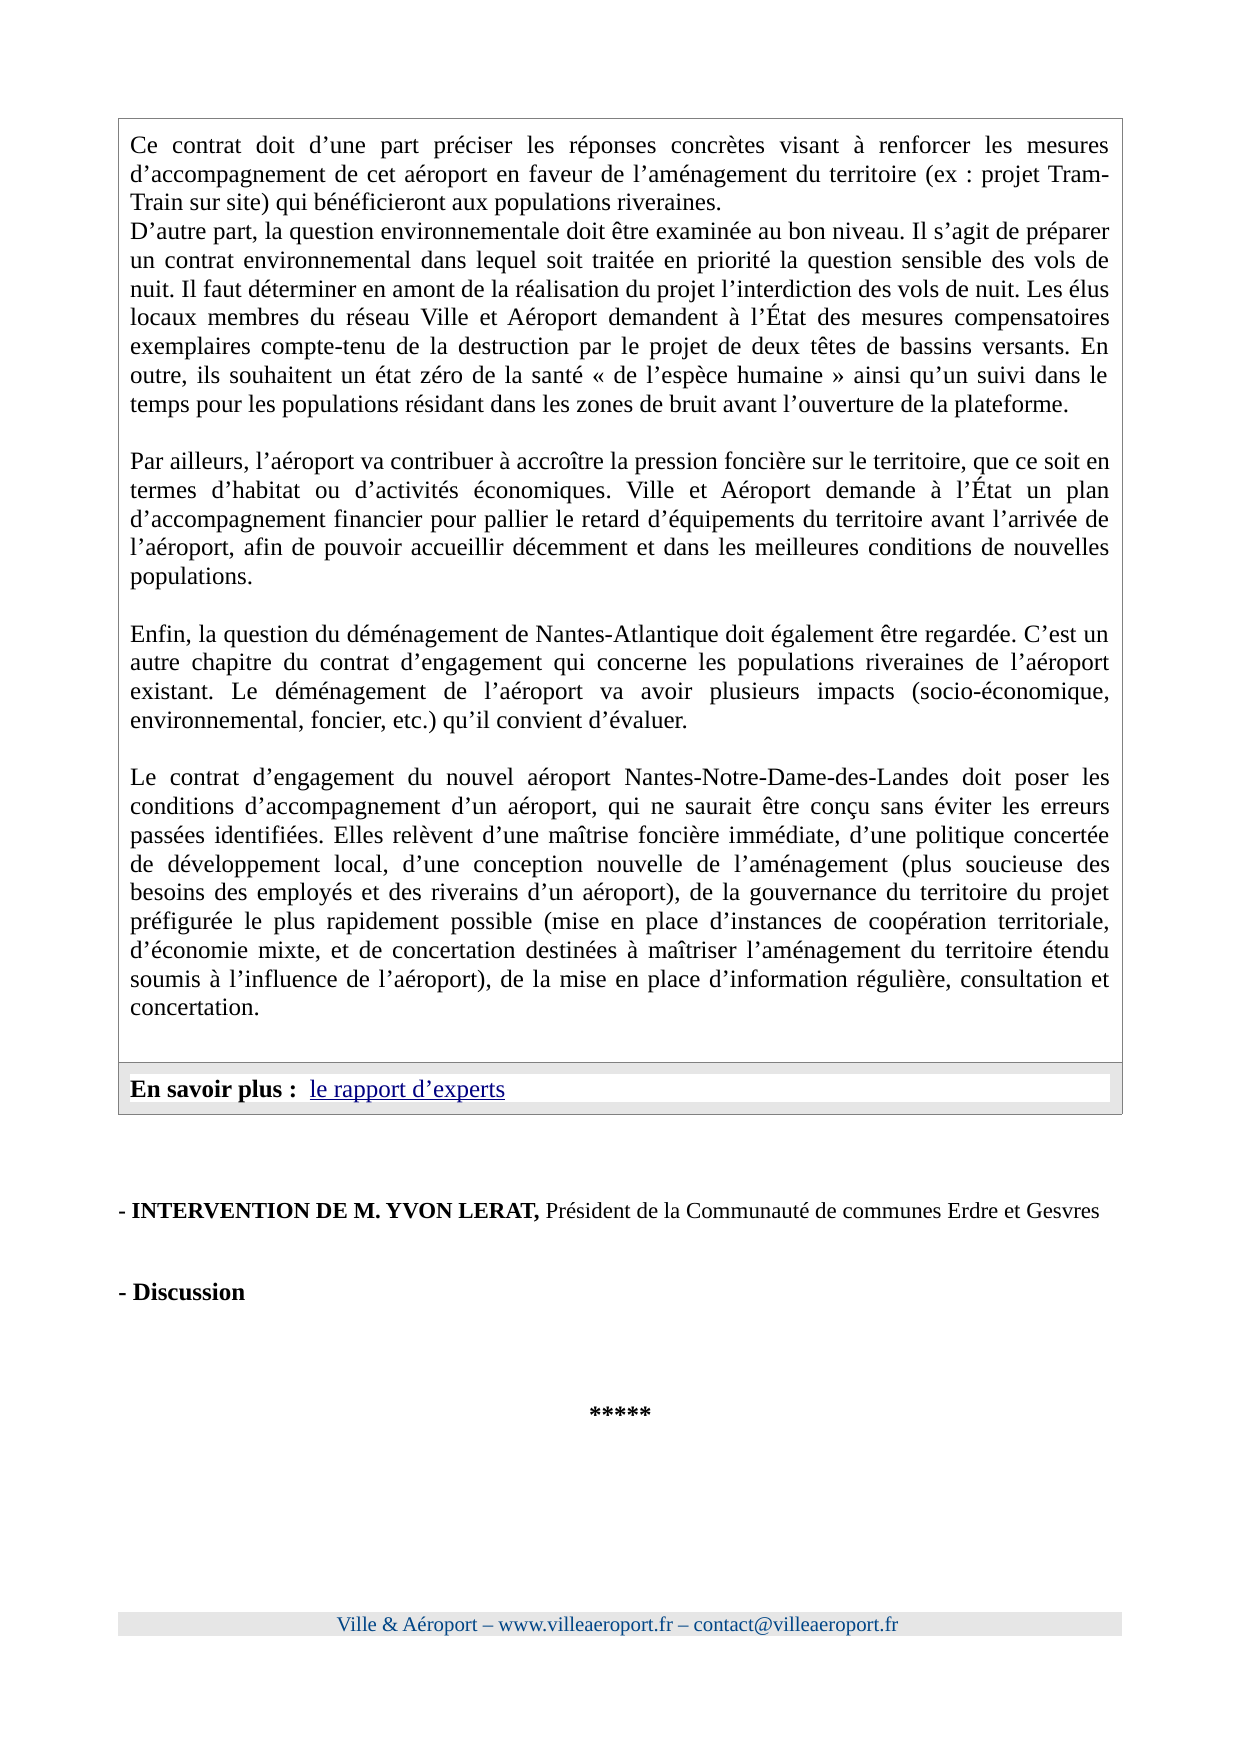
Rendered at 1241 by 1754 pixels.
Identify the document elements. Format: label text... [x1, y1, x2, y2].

table_cell En savoir plus : le rapport d’experts [119, 1063, 1122, 1114]
text ***** [118, 1401, 1122, 1429]
text - Discussion [118, 1277, 1122, 1306]
text - INTERVENTION DE M. YVON LERAT, Président de la Communauté de communes Erdre et Gesvres [118, 1197, 1122, 1223]
table_cell Ce contrat doit d’une part préciser les réponses concrètes visant à renforcer les mesures d’accompagnement de cet aéroport en faveur de l’aménagement du territoire (ex : projet Tram-Train sur site) qui bénéficieront aux populations riveraines. D’autre part, la question environnementale doit être examinée au bon niveau. Il s’agit de préparer un contrat environnemental dans lequel soit traitée en priorité la question sensible des vols de nuit. Il faut déterminer en amont de la réalisation du projet l’interdiction des vols de nuit. Les élus locaux membres du réseau Ville et Aéroport demandent à l’État des mesures compensatoires exemplaires compte-tenu de la destruction par le projet de deux têtes de bassins versants. En outre, ils souhaitent un état zéro de la santé « de l’espèce humaine » ainsi qu’un suivi dans le temps pour les populations résidant dans les zones de bruit avant l’ouverture de la plateforme. Par ailleurs, l’aéroport va contribuer à accroître la pression foncière sur le territoire, que ce soit en termes d’habitat ou d’activités économiques. Ville et Aéroport demande à l’État un plan d’accompagnement financier pour pallier le retard d’équipements du territoire avant l’arrivée de l’aéroport, afin de pouvoir accueillir décemment et dans les meilleures conditions de nouvelles populations. Enfin, la question du déménagement de Nantes-Atlantique doit également être regardée. C’est un autre chapitre du contrat d’engagement qui concerne les populations riveraines de l’aéroport existant. Le déménagement de l’aéroport va avoir plusieurs impacts (socio-économique, environnemental, foncier, etc.) qu’il convient d’évaluer. Le contrat d’engagement du nouvel aéroport Nantes-Notre-Dame-des-Landes doit poser les conditions d’accompagnement d’un aéroport, qui ne saurait être conçu sans éviter les erreurs passées identifiées. Elles relèvent d’une maîtrise foncière immédiate, d’une politique concertée de développement local, d’une conception nouvelle de l’aménagement (plus soucieuse des besoins des employés et des riverains d’un aéroport), de la gouvernance du territoire du projet préfigurée le plus rapidement possible (mise en place d’instances de coopération territoriale, d’économie mixte, et de concertation destinées à maîtriser l’aménagement du territoire étendu soumis à l’influence de l’aéroport), de la mise en place d’information régulière, consultation et concertation. [119, 119, 1122, 1062]
